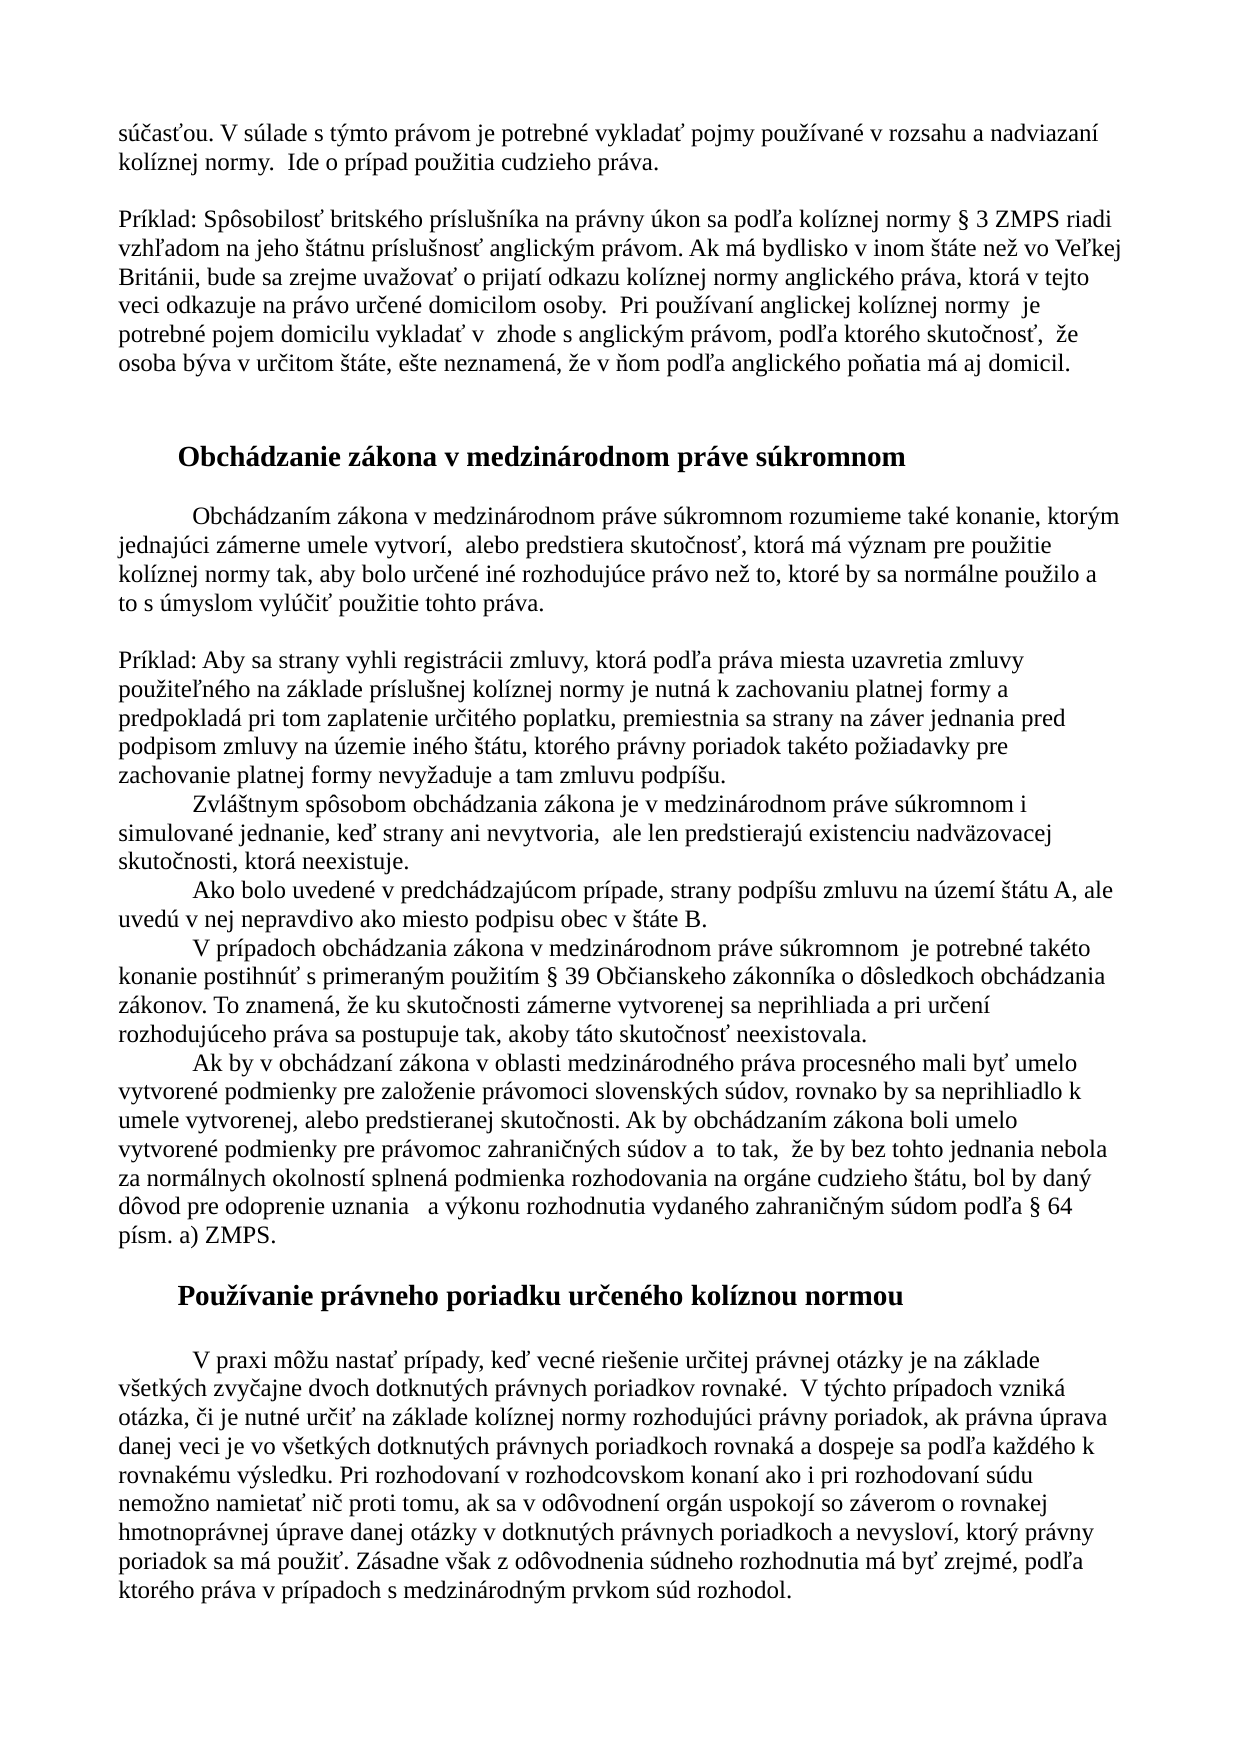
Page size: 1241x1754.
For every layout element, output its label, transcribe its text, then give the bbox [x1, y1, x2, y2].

text súčasťou. V súlade s týmto právom je potrebné vykladať pojmy používané v rozsahu a nadviazaní kolíznej normy. Ide o prípad použitia cudzieho práva. [118, 118, 1122, 176]
text V praxi môžu nastať prípady, keď vecné riešenie určitej právnej otázky je na základe všetkých zvyčajne dvoch dotknutých právnych poriadkov rovnaké. V týchto prípadoch vzniká otázka, či je nutné určiť na základe kolíznej normy rozhodujúci právny poriadok, ak právna úprava danej veci je vo všetkých dotknutých právnych poriadkoch rovnaká a dospeje sa podľa každého k rovnakému výsledku. Pri rozhodovaní v rozhodcovskom konaní ako i pri rozhodovaní súdu nemožno namietať nič proti tomu, ak sa v odôvodnení orgán uspokojí so záverom o rovnakej hmotnoprávnej úprave danej otázky v dotknutých právnych poriadkoch a nevysloví, ktorý právny poriadok sa má použiť. Zásadne však z odôvodnenia súdneho rozhodnutia má byť zrejmé, podľa ktorého práva v prípadoch s medzinárodným prvkom súd rozhodol. [118, 1345, 1122, 1603]
text Ako bolo uvedené v predchádzajúcom prípade, strany podpíšu zmluvu na území štátu A, ale uvedú v nej nepravdivo ako miesto podpisu obec v štáte B. [118, 875, 1122, 933]
subtitle Používanie právneho poriadku určeného kolíznou normou [177, 1278, 1122, 1311]
text Obchádzaním zákona v medzinárodnom práve súkromnom rozumieme také konanie, ktorým jednajúci zámerne umele vytvorí, alebo predstiera skutočnosť, ktorá má význam pre použitie kolíznej normy tak, aby bolo určené iné rozhodujúce právo než to, ktoré by sa normálne použilo a to s úmyslom vylúčiť použitie tohto práva. [118, 501, 1122, 616]
text Príklad: Spôsobilosť britského príslušníka na právny úkon sa podľa kolíznej normy § 3 ZMPS riadi vzhľadom na jeho štátnu príslušnosť anglickým právom. Ak má bydlisko v inom štáte než vo Veľkej Británii, bude sa zrejme uvažovať o prijatí odkazu kolíznej normy anglického práva, ktorá v tejto veci odkazuje na právo určené domicilom osoby. Pri používaní anglickej kolíznej normy je potrebné pojem domicilu vykladať v zhode s anglickým právom, podľa ktorého skutočnosť, že osoba býva v určitom štáte, ešte neznamená, že v ňom podľa anglického poňatia má aj domicil. [118, 204, 1122, 377]
text Ak by v obchádzaní zákona v oblasti medzinárodného práva procesného mali byť umelo vytvorené podmienky pre založenie právomoci slovenských súdov, rovnako by sa neprihliadlo k umele vytvorenej, alebo predstieranej skutočnosti. Ak by obchádzaním zákona boli umelo vytvorené podmienky pre právomoc zahraničných súdov a to tak, že by bez tohto jednania nebola za normálnych okolností splnená podmienka rozhodovania na orgáne cudzieho štátu, bol by daný dôvod pre odoprenie uznania a výkonu rozhodnutia vydaného zahraničným súdom podľa § 64 písm. a) ZMPS. [118, 1048, 1122, 1249]
subtitle Obchádzanie zákona v medzinárodnom práve súkromnom [177, 439, 1122, 473]
text V prípadoch obchádzania zákona v medzinárodnom práve súkromnom je potrebné takéto konanie postihnúť s primeraným použitím § 39 Občianskeho zákonníka o dôsledkoch obchádzania zákonov. To znamená, že ku skutočnosti zámerne vytvorenej sa neprihliada a pri určení rozhodujúceho práva sa postupuje tak, akoby táto skutočnosť neexistovala. [118, 933, 1122, 1048]
text Príklad: Aby sa strany vyhli registrácii zmluvy, ktorá podľa práva miesta uzavretia zmluvy použiteľného na základe príslušnej kolíznej normy je nutná k zachovaniu platnej formy a predpokladá pri tom zaplatenie určitého poplatku, premiestnia sa strany na záver jednania pred podpisom zmluvy na územie iného štátu, ktorého právny poriadok takéto požiadavky pre zachovanie platnej formy nevyžaduje a tam zmluvu podpíšu. [118, 645, 1122, 789]
text Zvláštnym spôsobom obchádzania zákona je v medzinárodnom práve súkromnom i simulované jednanie, keď strany ani nevytvoria, ale len predstierajú existenciu nadväzovacej skutočnosti, ktorá neexistuje. [118, 789, 1122, 875]
